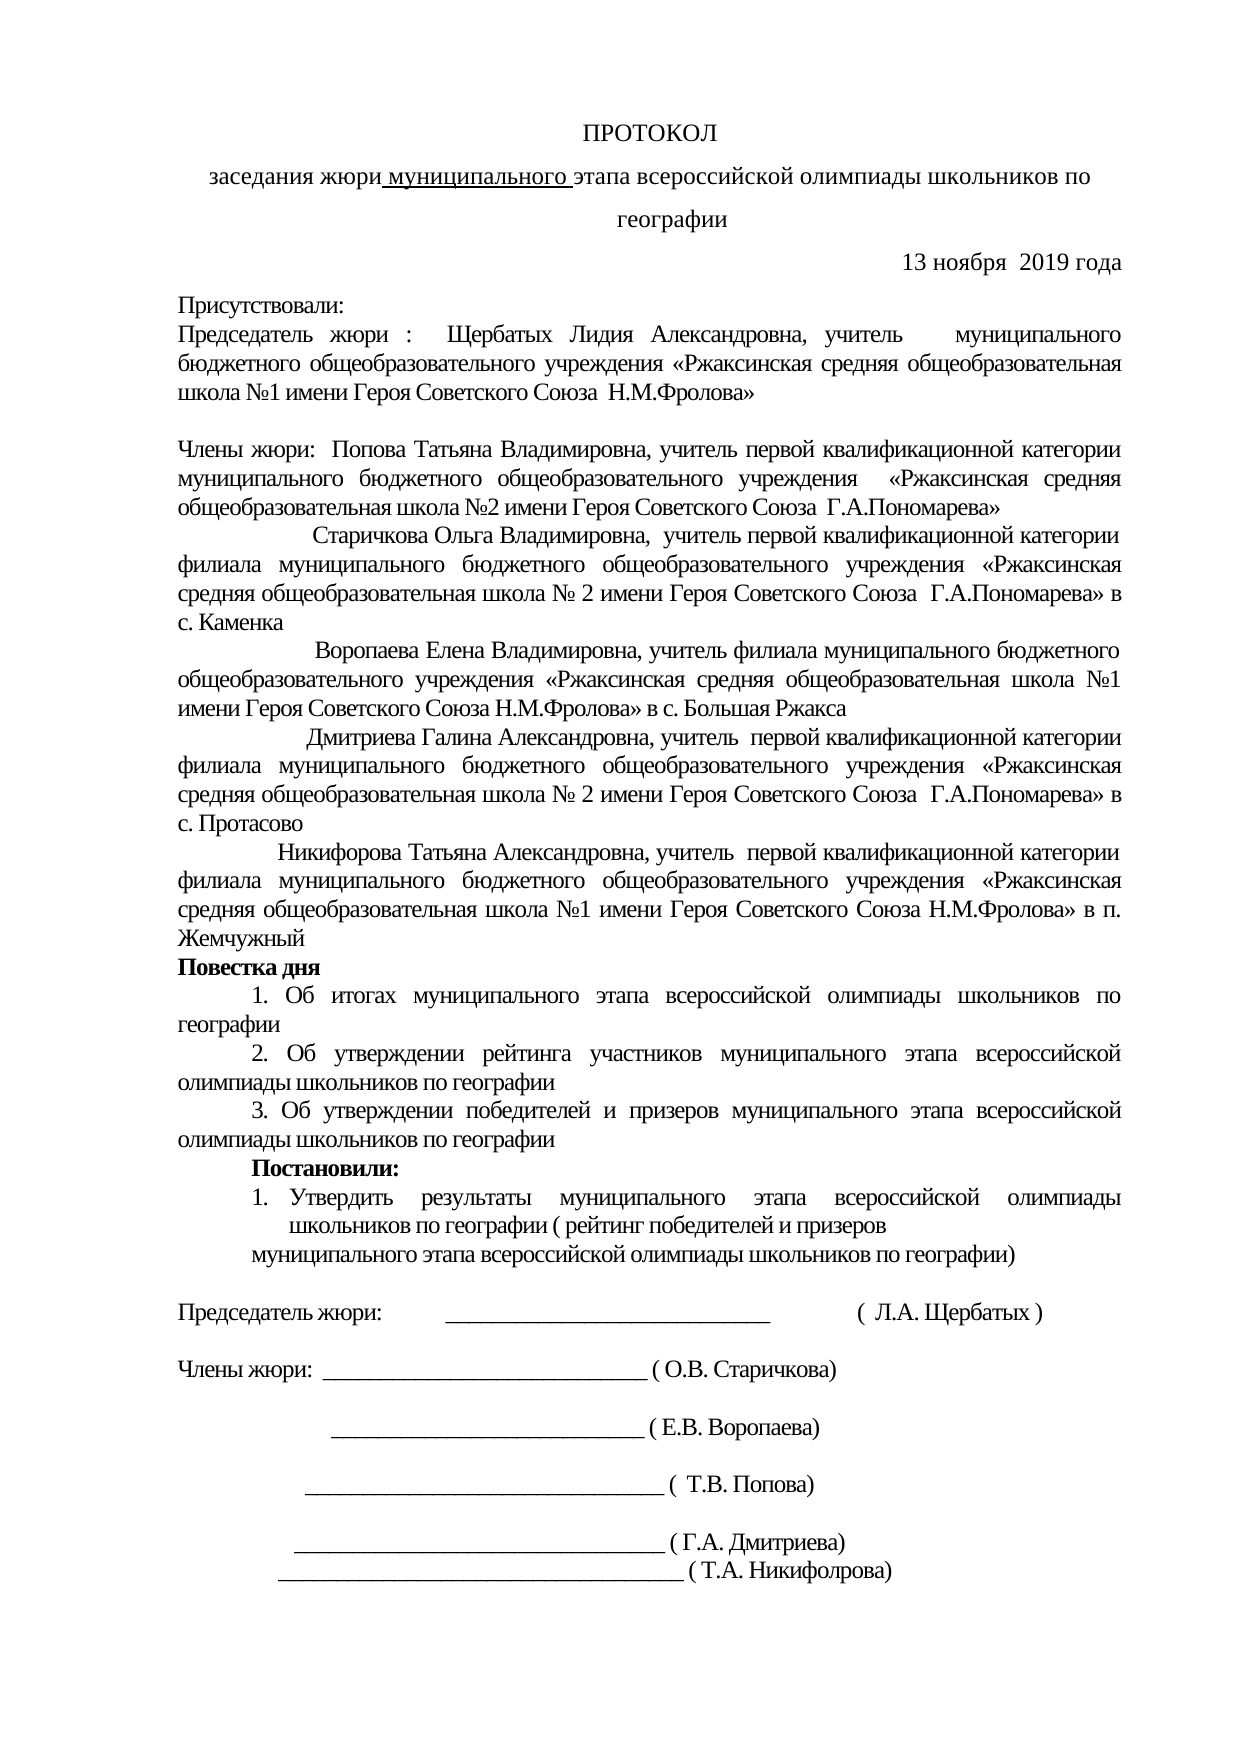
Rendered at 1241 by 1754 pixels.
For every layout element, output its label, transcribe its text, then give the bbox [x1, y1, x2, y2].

text 3. Об утверждении победителей и призеров муниципального этапа всероссийской олимпиады школьников по географии [177, 1096, 1122, 1153]
text 2. Об утверждении рейтинга участников муниципального этапа всероссийской олимпиады школьников по географии [177, 1038, 1122, 1096]
text Воропаева Елена Владимировна, учитель филиала муниципального бюджетного общеобразовательного учреждения «Ржаксинская средняя общеобразовательная школа №1 имени Героя Советского Союза Н.М.Фролова» в с. Большая Ржакса [177, 636, 1122, 722]
list 13 ноября 2019 года [177, 247, 1122, 276]
list заседания жюри муниципального этапа всероссийской олимпиады школьников по географии [177, 161, 1122, 233]
text Повестка дня [177, 952, 1122, 981]
text Дмитриева Галина Александровна, учитель первой квалификационной категории филиала муниципального бюджетного общеобразовательного учреждения «Ржаксинская средняя общеобразовательная школа № 2 имени Героя Советского Союза Г.А.Пономарева» в с. Протасово [177, 722, 1122, 837]
list протокол [177, 118, 1122, 147]
text Председатель жюри : Щербатых Лидия Александровна, учитель муниципального бюджетного общеобразовательного учреждения «Ржаксинская средняя общеобразовательная школа №1 имени Героя Советского Союза Н.М.Фролова» [177, 319, 1122, 406]
text Члены жюри: Попова Татьяна Владимировна, учитель первой квалификационной категории муниципального бюджетного общеобразовательного учреждения «Ржаксинская средняя общеобразовательная школа №2 имени Героя Советского Союза Г.А.Пономарева» [177, 434, 1122, 521]
text ___________________________ ( Е.В. Воропаева) [177, 1412, 1122, 1441]
text Присутствовали: [177, 291, 1122, 319]
text Никифорова Татьяна Александровна, учитель первой квалификационной категории филиала муниципального бюджетного общеобразовательного учреждения «Ржаксинская средняя общеобразовательная школа №1 имени Героя Советского Союза Н.М.Фролова» в п. Жемчужный [177, 837, 1122, 952]
text Постановили: [177, 1153, 1122, 1182]
text 1. Об итогах муниципального этапа всероссийской олимпиады школьников по географии [177, 981, 1122, 1038]
list Утвердить результаты муниципального этапа всероссийской олимпиады школьников по географии ( рейтинг победителей и призеров [251, 1182, 1122, 1239]
text муниципального этапа всероссийской олимпиады школьников по географии) [177, 1239, 1122, 1268]
text Члены жюри: ____________________________ ( О.В. Старичкова) [177, 1354, 1122, 1383]
text ________________________________ ( Г.А. Дмитриева) [177, 1527, 1122, 1556]
text Председатель жюри: ____________________________ ( Л.А. Щербатых ) [177, 1297, 1122, 1326]
text Старичкова Ольга Владимировна, учитель первой квалификационной категории филиала муниципального бюджетного общеобразовательного учреждения «Ржаксинская средняя общеобразовательная школа № 2 имени Героя Советского Союза Г.А.Пономарева» в с. Каменка [177, 521, 1122, 636]
text ___________________________________ ( Т.А. Никифолрова) [177, 1556, 1122, 1584]
text _______________________________ ( Т.В. Попова) [177, 1469, 1122, 1498]
